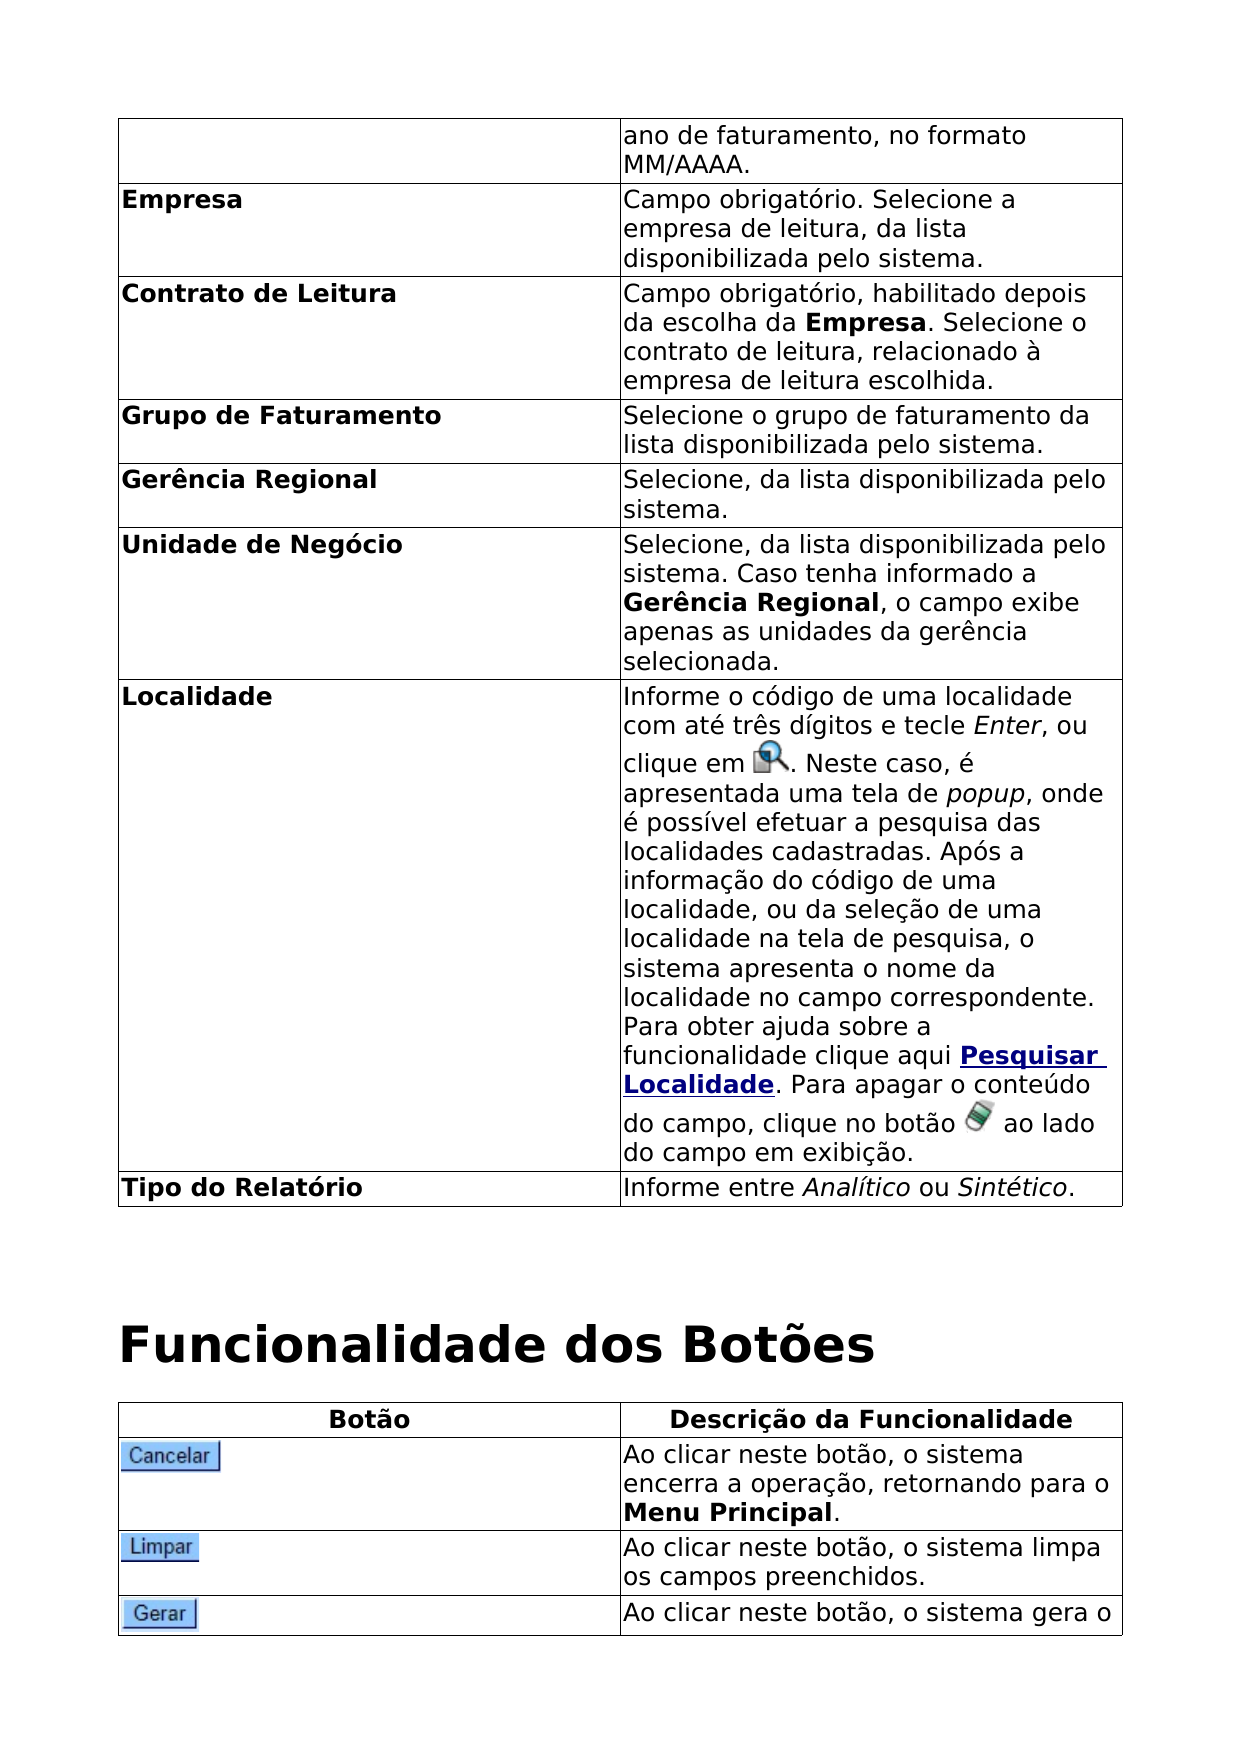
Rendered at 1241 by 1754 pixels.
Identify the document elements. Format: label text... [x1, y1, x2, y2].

table_cell Ao clicar neste botão, o sistema gera o [621, 1596, 1122, 1635]
table_cell [119, 1438, 620, 1530]
table_cell [119, 1596, 620, 1635]
table_cell Campo obrigatório. Selecione a empresa de leitura, da lista disponibilizada pelo sistema. [621, 184, 1122, 276]
table_cell Informe entre Analítico ou Sintético. [621, 1172, 1122, 1206]
table_cell Unidade de Negócio [119, 528, 620, 679]
table_header Descrição da Funcionalidade [621, 1403, 1122, 1437]
table_cell Contrato de Leitura [119, 277, 620, 398]
table_cell Empresa [119, 184, 620, 276]
table_cell Ao clicar neste botão, o sistema limpa os campos preenchidos. [621, 1531, 1122, 1595]
table_cell Localidade [119, 680, 620, 1171]
picture [963, 1099, 995, 1133]
table_cell Selecione, da lista disponibilizada pelo sistema. [621, 464, 1122, 527]
table_cell Campo obrigatório, habilitado depois da escolha da Empresa. Selecione o contrato de leitura, relacionado à empresa de leitura escolhida. [621, 277, 1122, 398]
table_cell Informe o código de uma localidade com até três dígitos e tecle Enter, ou clique em . Neste caso, é apresentada uma tela de popup, onde é possível efetuar a pesquisa das localidades cadastradas. Após a informação do código de uma localidade, ou da seleção de uma localidade na tela de pesquisa, o sistema apresenta o nome da localidade no campo correspondente. Para obter ajuda sobre a funcionalidade clique aqui Pesquisar Localidade. Para apagar o conteúdo do campo, clique no botão ao lado do campo em exibição. [621, 680, 1122, 1171]
picture [121, 1533, 200, 1562]
table_cell Tipo do Relatório [119, 1172, 620, 1206]
table_header Botão [119, 1403, 620, 1437]
table_cell Grupo de Faturamento [119, 400, 620, 463]
subtitle Funcionalidade dos Botões [118, 1316, 1122, 1374]
table_cell Selecione o grupo de faturamento da lista disponibilizada pelo sistema. [621, 400, 1122, 463]
table_cell Gerência Regional [119, 464, 620, 527]
table_cell Selecione, da lista disponibilizada pelo sistema. Caso tenha informado a Gerência Regional, o campo exibe apenas as unidades da gerência selecionada. [621, 528, 1122, 679]
picture [753, 740, 790, 773]
table_cell Ao clicar neste botão, o sistema encerra a operação, retornando para o Menu Principal. [621, 1438, 1122, 1530]
table_cell [119, 119, 620, 182]
table_cell [119, 1531, 620, 1595]
table_cell ano de faturamento, no formato MM/AAAA. [621, 119, 1122, 182]
picture [121, 1597, 200, 1632]
picture [121, 1440, 222, 1473]
